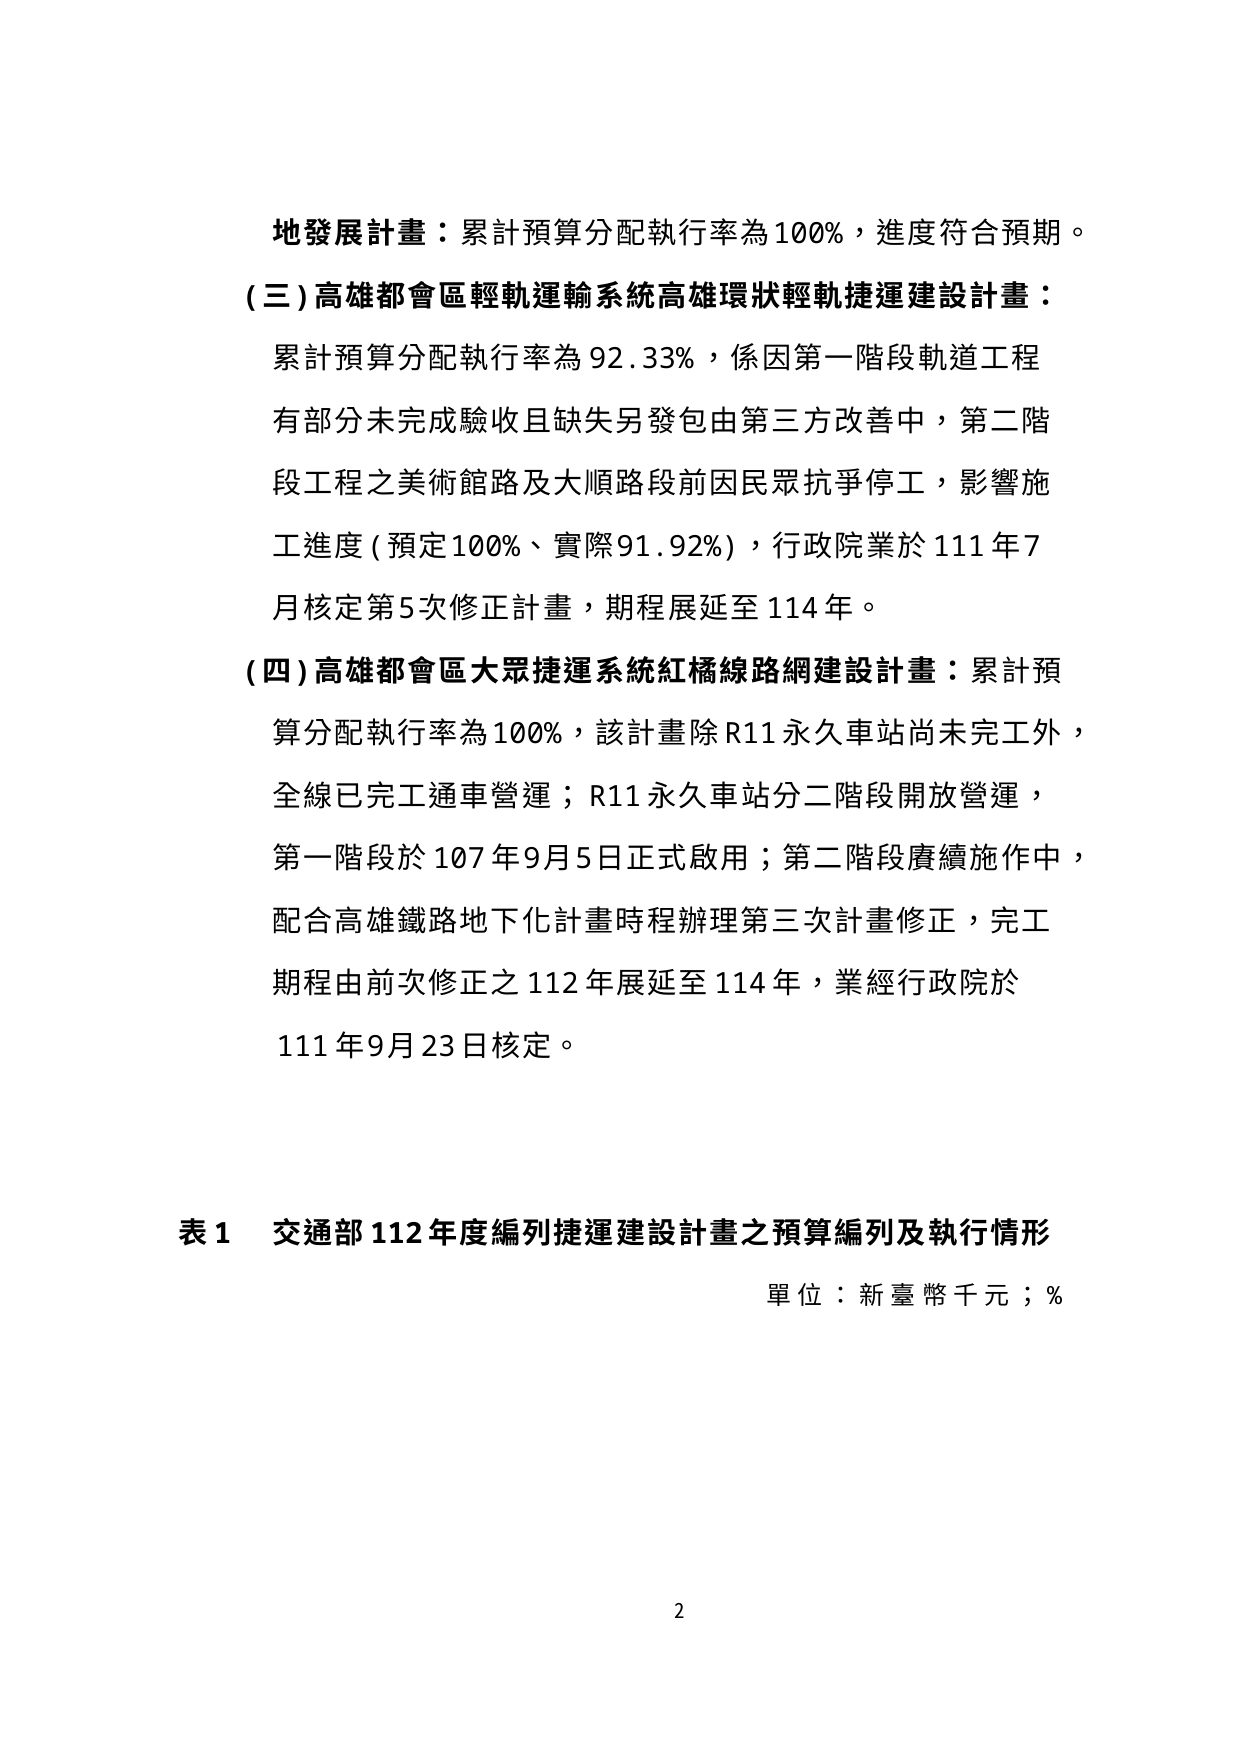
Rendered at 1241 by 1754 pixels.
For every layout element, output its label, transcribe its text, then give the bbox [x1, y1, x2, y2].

text (三)高雄都會區輕軌運輸系統高雄環狀輕軌捷運建設計畫：累計預算分配執行率為92.33%，係因第一階段軌道工程有部分未完成驗收且缺失另發包由第三方改善中，第二階段工程之美術館路及大順路段前因民眾抗爭停工，影響施工進度(預定100%、實際91.92%)，行政院業於111年7月核定第5次修正計畫，期程展延至114年。 [236, 252, 1063, 627]
text 單位：新臺幣千元；% [208, 1252, 1064, 1314]
text 表1 交通部112年度編列捷運建設計畫之預算編列及執行情形 [177, 1189, 1063, 1252]
text (四)高雄都會區大眾捷運系統紅橘線路網建設計畫：累計預算分配執行率為100%，該計畫除R11永久車站尚未完工外，全線已完工通車營運；R11永久車站分二階段開放營運，第一階段於107年9月5日正式啟用；第二階段賡續施作中，配合高雄鐵路地下化計畫時程辦理第三次計畫修正，完工期程由前次修正之112年展延至114年，業經行政院於111年9月23日核定。 [236, 627, 1063, 1064]
text (二)臺北捷運系統萬大-中和-樹林線規劃報告書暨周邊土地發展計畫：累計預算分配執行率為100%，進度符合預期。 [236, 189, 1063, 252]
